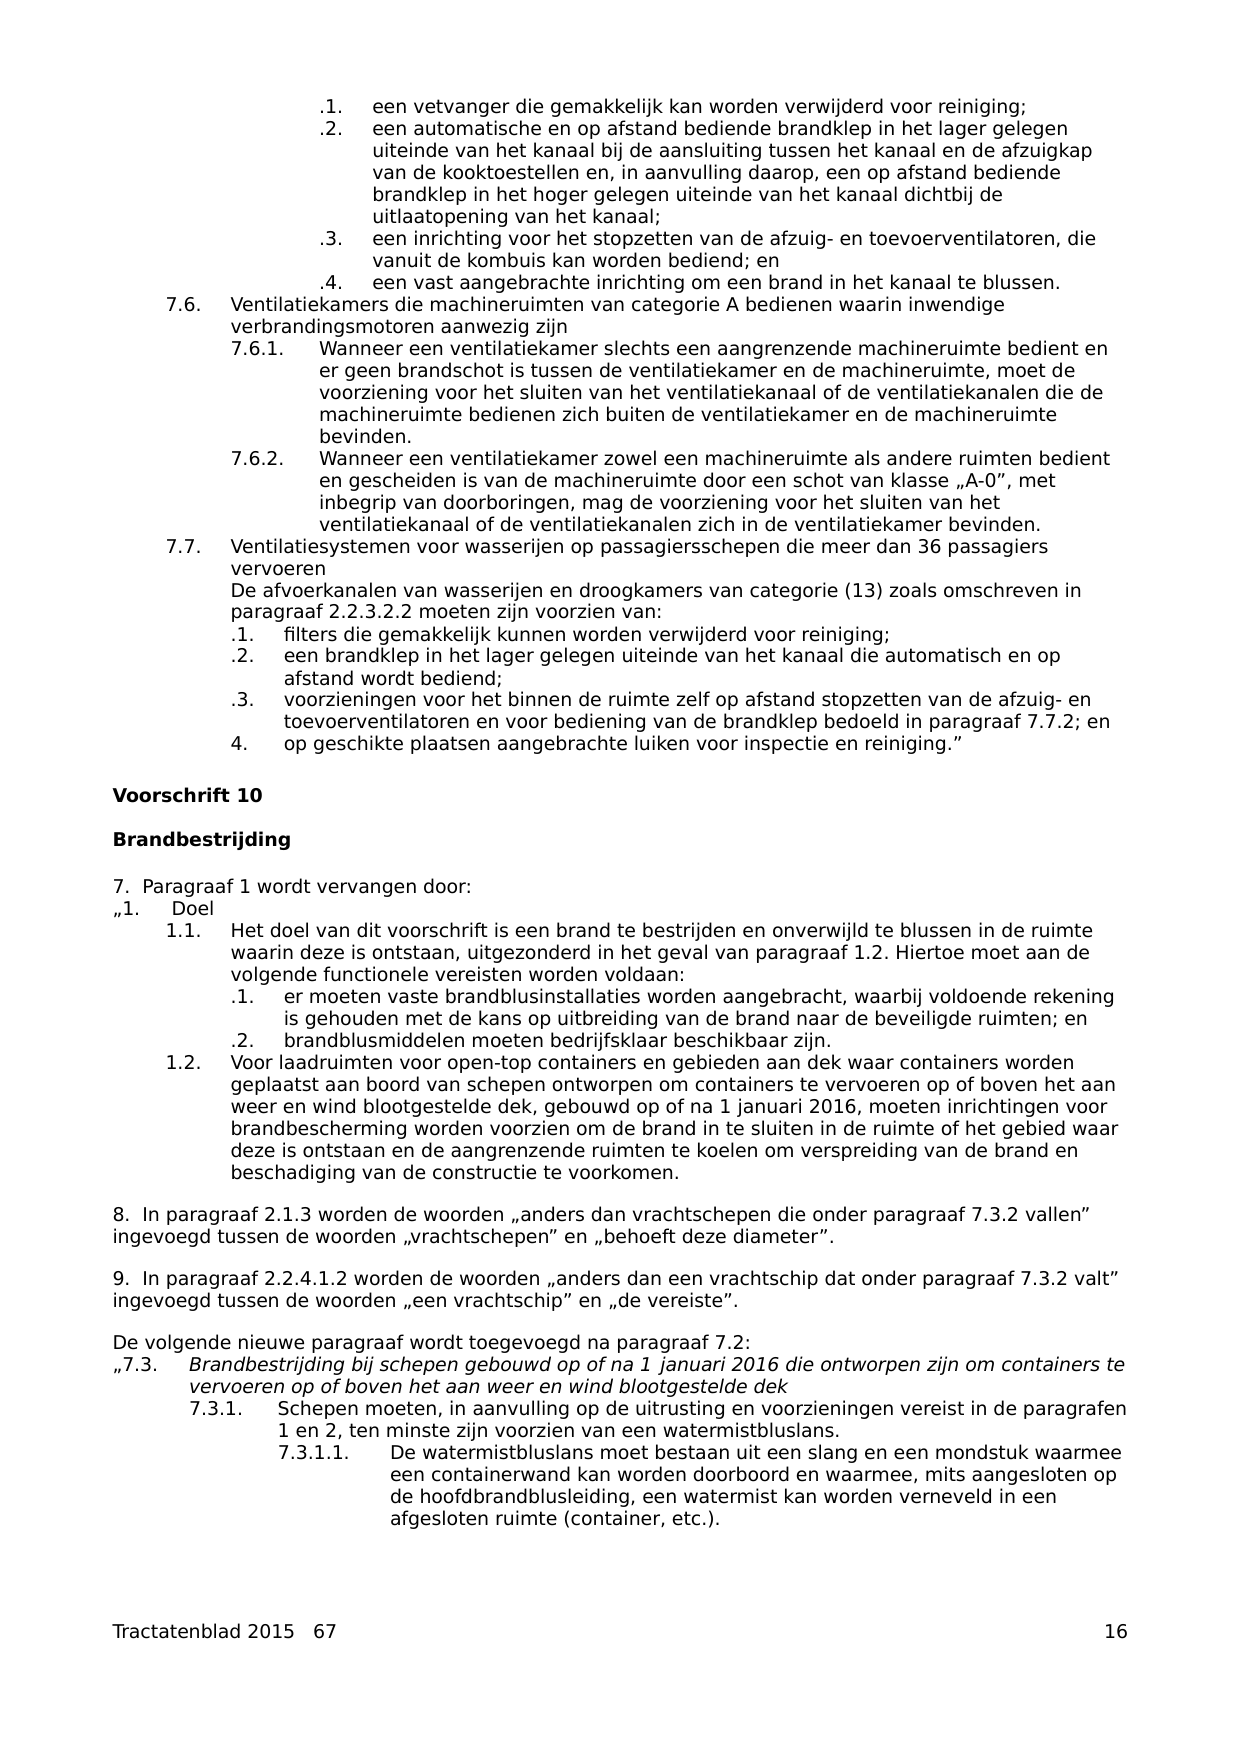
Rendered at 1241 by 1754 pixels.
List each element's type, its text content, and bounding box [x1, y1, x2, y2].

text .2. een automatische en op afstand bediende brandklep in het lager gelegen uiteinde van het kanaal bij de aansluiting tussen het kanaal en de afzuigkap van de kooktoestellen en, in aanvulling daarop, een op afstand bediende brandklep in het hoger gelegen uiteinde van het kanaal dichtbij de uitlaatopening van het kanaal; [319, 118, 1128, 228]
text 8. In paragraaf 2.1.3 worden de woorden „anders dan vrachtschepen die onder paragraaf 7.3.2 vallen” ingevoegd tussen de woorden „vrachtschepen” en „behoeft deze diameter”. [112, 1204, 1128, 1248]
text De volgende nieuwe paragraaf wordt toegevoegd na paragraaf 7.2: [112, 1332, 1128, 1354]
text .2. een brandklep in het lager gelegen uiteinde van het kanaal die automatisch en op afstand wordt bediend; [230, 645, 1128, 689]
text De afvoerkanalen van wasserijen en droogkamers van categorie (13) zoals omschreven in paragraaf 2.2.3.2.2 moeten zijn voorzien van: [230, 579, 1128, 623]
text 1.2. Voor laadruimten voor open-top containers en gebieden aan dek waar containers worden geplaatst aan boord van schepen ontworpen om containers te vervoeren op of boven het aan weer en wind blootgestelde dek, gebouwd op of na 1 januari 2016, moeten inrichtingen voor brandbescherming worden voorzien om de brand in te sluiten in de ruimte of het gebied waar deze is ontstaan en de aangrenzende ruimten te koelen om verspreiding van de brand en beschadiging van de constructie te voorkomen. [165, 1052, 1128, 1184]
text 7.6.2. Wanneer een ventilatiekamer zowel een machineruimte als andere ruimten bedient en gescheiden is van de machineruimte door een schot van klasse „A-0”, met inbegrip van doorboringen, mag de voorziening voor het sluiten van het ventilatiekanaal of de ventilatiekanalen zich in de ventilatiekamer bevinden. [230, 448, 1128, 536]
text 7.3.1. Schepen moeten, in aanvulling op de uitrusting en voorzieningen vereist in de paragrafen 1 en 2, ten minste zijn voorzien van een watermistbluslans. [189, 1398, 1128, 1442]
text .3. een inrichting voor het stopzetten van de afzuig- en toevoerventilatoren, die vanuit de kombuis kan worden bediend; en [319, 228, 1128, 272]
text 7.3.1.1. De watermistbluslans moet bestaan uit een slang en een mondstuk waarmee een containerwand kan worden doorboord en waarmee, mits aangesloten op de hoofdbrandblusleiding, een watermist kan worden verneveld in een afgesloten ruimte (container, etc.). [278, 1442, 1128, 1530]
text .1. filters die gemakkelijk kunnen worden verwijderd voor reiniging; [230, 623, 1128, 645]
text 7.6.1. Wanneer een ventilatiekamer slechts een aangrenzende machineruimte bedient en er geen brandschot is tussen de ventilatiekamer en de machineruimte, moet de voorziening voor het sluiten van het ventilatiekanaal of de ventilatiekanalen die de machineruimte bedienen zich buiten de ventilatiekamer en de machineruimte bevinden. [230, 338, 1128, 448]
text 7. Paragraaf 1 wordt vervangen door: [112, 876, 1128, 898]
text 7.6. Ventilatiekamers die machineruimten van categorie A bedienen waarin inwendige verbrandingsmotoren aanwezig zijn [165, 294, 1128, 338]
text .3. voorzieningen voor het binnen de ruimte zelf op afstand stopzetten van de afzuig- en toevoerventilatoren en voor bediening van de brandklep bedoeld in paragraaf 7.7.2; en [230, 689, 1128, 733]
text .2. brandblusmiddelen moeten bedrijfsklaar beschikbaar zijn. [230, 1030, 1128, 1052]
text 7.7. Ventilatiesystemen voor wasserijen op passagiersschepen die meer dan 36 passagiers vervoeren [165, 536, 1128, 579]
text 9. In paragraaf 2.2.4.1.2 worden de woorden „anders dan een vrachtschip dat onder paragraaf 7.3.2 valt” ingevoegd tussen de woorden „een vrachtschip” en „de vereiste”. [112, 1268, 1128, 1312]
text .1. er moeten vaste brandblusinstallaties worden aangebracht, waarbij voldoende rekening is gehouden met de kans op uitbreiding van de brand naar de beveiligde ruimten; en [230, 986, 1128, 1030]
subtitle Voorschrift 10 Brandbestrijding [112, 785, 1128, 851]
text 1.1. Het doel van dit voorschrift is een brand te bestrijden en onverwijld te blussen in de ruimte waarin deze is ontstaan, uitgezonderd in het geval van paragraaf 1.2. Hiertoe moet aan de volgende functionele vereisten worden voldaan: [165, 920, 1128, 986]
text „7.3. Brandbestrijding bij schepen gebouwd op of na 1 januari 2016 die ontworpen zijn om containers te vervoeren op of boven het aan weer en wind blootgestelde dek [112, 1354, 1128, 1398]
text „1. Doel [112, 898, 1128, 920]
text 4. op geschikte plaatsen aangebrachte luiken voor inspectie en reiniging.” [230, 733, 1128, 755]
text .1. een vetvanger die gemakkelijk kan worden verwijderd voor reiniging; [319, 96, 1128, 118]
text .4. een vast aangebrachte inrichting om een brand in het kanaal te blussen. [319, 272, 1128, 294]
